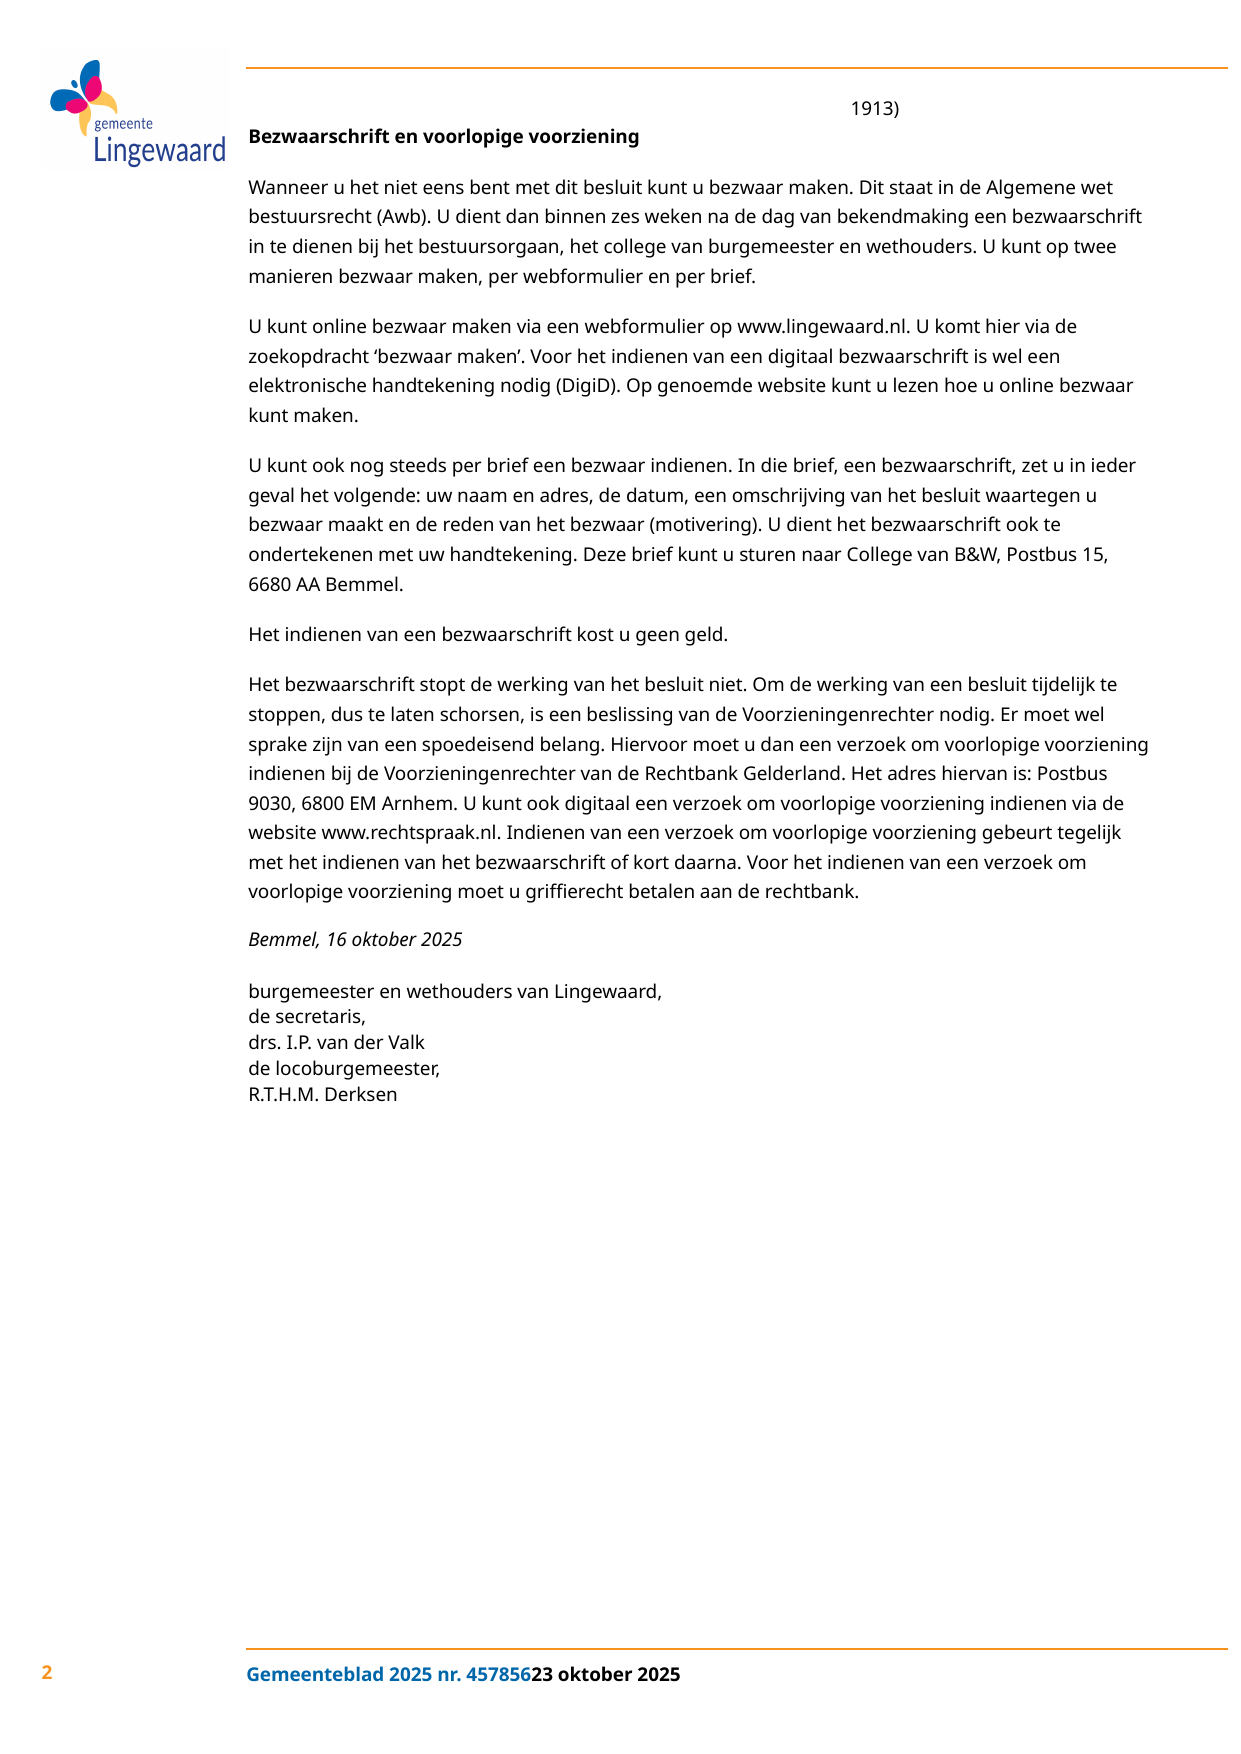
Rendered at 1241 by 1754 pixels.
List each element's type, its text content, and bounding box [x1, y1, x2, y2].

picture [41, 47, 231, 172]
text Bezwaarschrift en voorlopige voorziening [248, 124, 1152, 149]
table_cell [549, 95, 850, 121]
table_cell 1913) [850, 95, 1152, 121]
text Bemmel, 16 oktober 2025 [248, 927, 1152, 952]
text de locoburgemeester, [248, 1055, 1152, 1081]
text burgemeester en wethouders van Lingewaard, [248, 978, 1152, 1004]
text U kunt ook nog steeds per brief een bezwaar indienen. In die brief, een bezwaarschrift, zet u in ieder geval het volgende: uw naam en adres, de datum, een omschrijving van het besluit waartegen u bezwaar maakt en de reden van het bezwaar (motivering). U dient het bezwaarschrift ook te ondertekenen met uw handtekening. Deze brief kunt u sturen naar College van B&W, Postbus 15, 6680 AA Bemmel. [248, 452, 1152, 597]
text Het indienen van een bezwaarschrift kost u geen geld. [248, 621, 1152, 647]
text Wanneer u het niet eens bent met dit besluit kunt u bezwaar maken. Dit staat in de Algemene wet bestuursrecht (Awb). U dient dan binnen zes weken na de dag van bekendmaking een bezwaarschrift in te dienen bij het bestuursorgaan, het college van burgemeester en wethouders. U kunt op twee manieren bezwaar maken, per webformulier en per brief. [248, 174, 1152, 289]
text Het bezwaarschrift stopt de werking van het besluit niet. Om de werking van een besluit tijdelijk te stoppen, dus te laten schorsen, is een beslissing van de Voorzieningenrechter nodig. Er moet wel sprake zijn van een spoedeisend belang. Hiervoor moet u dan een verzoek om voorlopige voorziening indienen bij de Voorzieningenrechter van de Rechtbank Gelderland. Het adres hiervan is: Postbus 9030, 6800 EM Arnhem. U kunt ook digitaal een verzoek om voorlopige voorziening indienen via de website www.rechtspraak.nl. Indienen van een verzoek om voorlopige voorziening gebeurt tegelijk met het indienen van het bezwaarschrift of kort daarna. Voor het indienen van een verzoek om voorlopige voorziening moet u griffierecht betalen aan de rechtbank. [248, 672, 1152, 904]
table_cell [248, 95, 549, 121]
text R.T.H.M. Derksen [248, 1081, 1152, 1107]
text drs. I.P. van der Valk [248, 1029, 1152, 1055]
text de secretaris, [248, 1004, 1152, 1029]
text U kunt online bezwaar maken via een webformulier op www.lingewaard.nl. U komt hier via de zoekopdracht ‘bezwaar maken’. Voor het indienen van een digitaal bezwaarschrift is wel een elektronische handtekening nodig (DigiD). Op genoemde website kunt u lezen hoe u online bezwaar kunt maken. [248, 313, 1152, 428]
